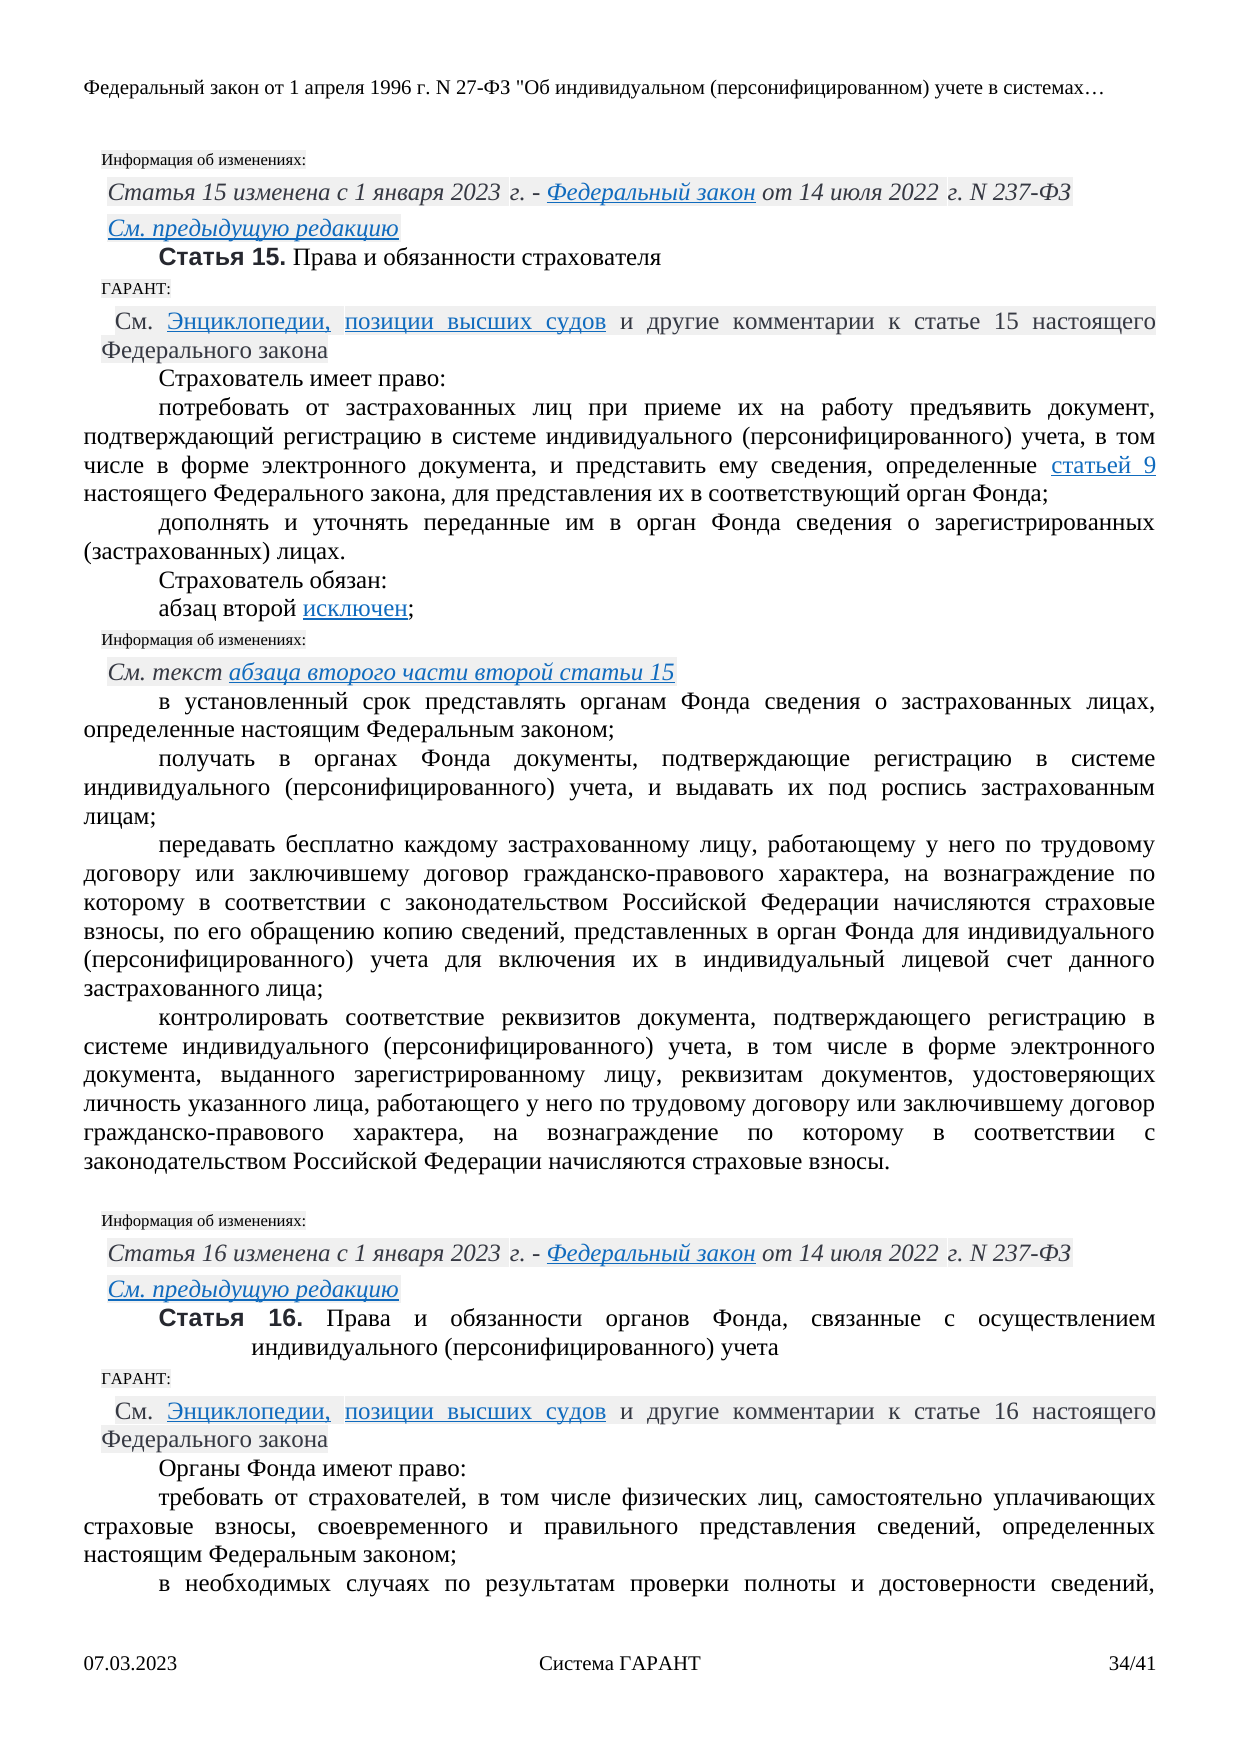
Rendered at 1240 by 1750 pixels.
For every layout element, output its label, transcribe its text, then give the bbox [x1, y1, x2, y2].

text Информация об изменениях: [101, 150, 1156, 169]
text Статья 16. Права и обязанности органов Фонда, связанные с осуществлением индивидуального (персонифицированного) учета [158, 1303, 1156, 1361]
text Страхователь обязан: [83, 565, 1156, 593]
text потребовать от застрахованных лиц при приеме их на работу предъявить документ, подтверждающий регистрацию в системе индивидуального (персонифицированного) учета, в том числе в форме электронного документа, и представить ему сведения, определенные статьей 9 настоящего Федерального закона, для представления их в соответствующий орган Фонда; [83, 392, 1156, 507]
text требовать от страхователей, в том числе физических лиц, самостоятельно уплачивающих страховые взносы, своевременного и правильного представления сведений, определенных настоящим Федеральным законом; [83, 1482, 1156, 1568]
text Статья 15. Права и обязанности страхователя [158, 242, 1156, 271]
text Информация об изменениях: [101, 1211, 1156, 1230]
text передавать бесплатно каждому застрахованному лицу, работающему у него по трудовому договору или заключившему договор гражданско-правового характера, на вознаграждение по которому в соответствии с законодательством Российской Федерации начисляются страховые взносы, по его обращению копию сведений, представленных в орган Фонда для индивидуального (персонифицированного) учета для включения их в индивидуальный лицевой счет данного застрахованного лица; [83, 829, 1156, 1002]
text См. предыдущую редакцию [101, 1274, 1156, 1303]
text См. текст абзаца второго части второй статьи 15 [101, 657, 1156, 686]
text См. Энциклопедии, позиции высших судов и другие комментарии к статье 16 настоящего Федерального закона [101, 1396, 1156, 1453]
text ГАРАНТ: [101, 1369, 1156, 1388]
text См. предыдущую редакцию [101, 213, 1156, 242]
text в установленный срок представлять органам Фонда сведения о застрахованных лицах, определенные настоящим Федеральным законом; [83, 686, 1156, 743]
text Информация об изменениях: [101, 630, 1156, 649]
text абзац второй исключен; [83, 593, 1156, 622]
text в необходимых случаях по результатам проверки полноты и достоверности сведений, [83, 1568, 1156, 1597]
text См. Энциклопедии, позиции высших судов и другие комментарии к статье 15 настоящего Федерального закона [101, 306, 1156, 363]
text дополнять и уточнять переданные им в орган Фонда сведения о зарегистрированных (застрахованных) лицах. [83, 507, 1156, 565]
text контролировать соответствие реквизитов документа, подтверждающего регистрацию в системе индивидуального (персонифицированного) учета, в том числе в форме электронного документа, выданного зарегистрированному лицу, реквизитам документов, удостоверяющих личность указанного лица, работающего у него по трудовому договору или заключившему договор гражданско-правового характера, на вознаграждение по которому в соответствии с законодательством Российской Федерации начисляются страховые взносы. [83, 1002, 1156, 1174]
text Статья 16 изменена с 1 января 2023 г. - Федеральный закон от 14 июля 2022 г. N 237-ФЗ [101, 1238, 1156, 1267]
text получать в органах Фонда документы, подтверждающие регистрацию в системе индивидуального (персонифицированного) учета, и выдавать их под роспись застрахованным лицам; [83, 743, 1156, 829]
text Статья 15 изменена с 1 января 2023 г. - Федеральный закон от 14 июля 2022 г. N 237-ФЗ [101, 177, 1156, 206]
text Органы Фонда имеют право: [83, 1453, 1156, 1482]
text Страхователь имеет право: [83, 363, 1156, 392]
text ГАРАНТ: [101, 279, 1156, 298]
